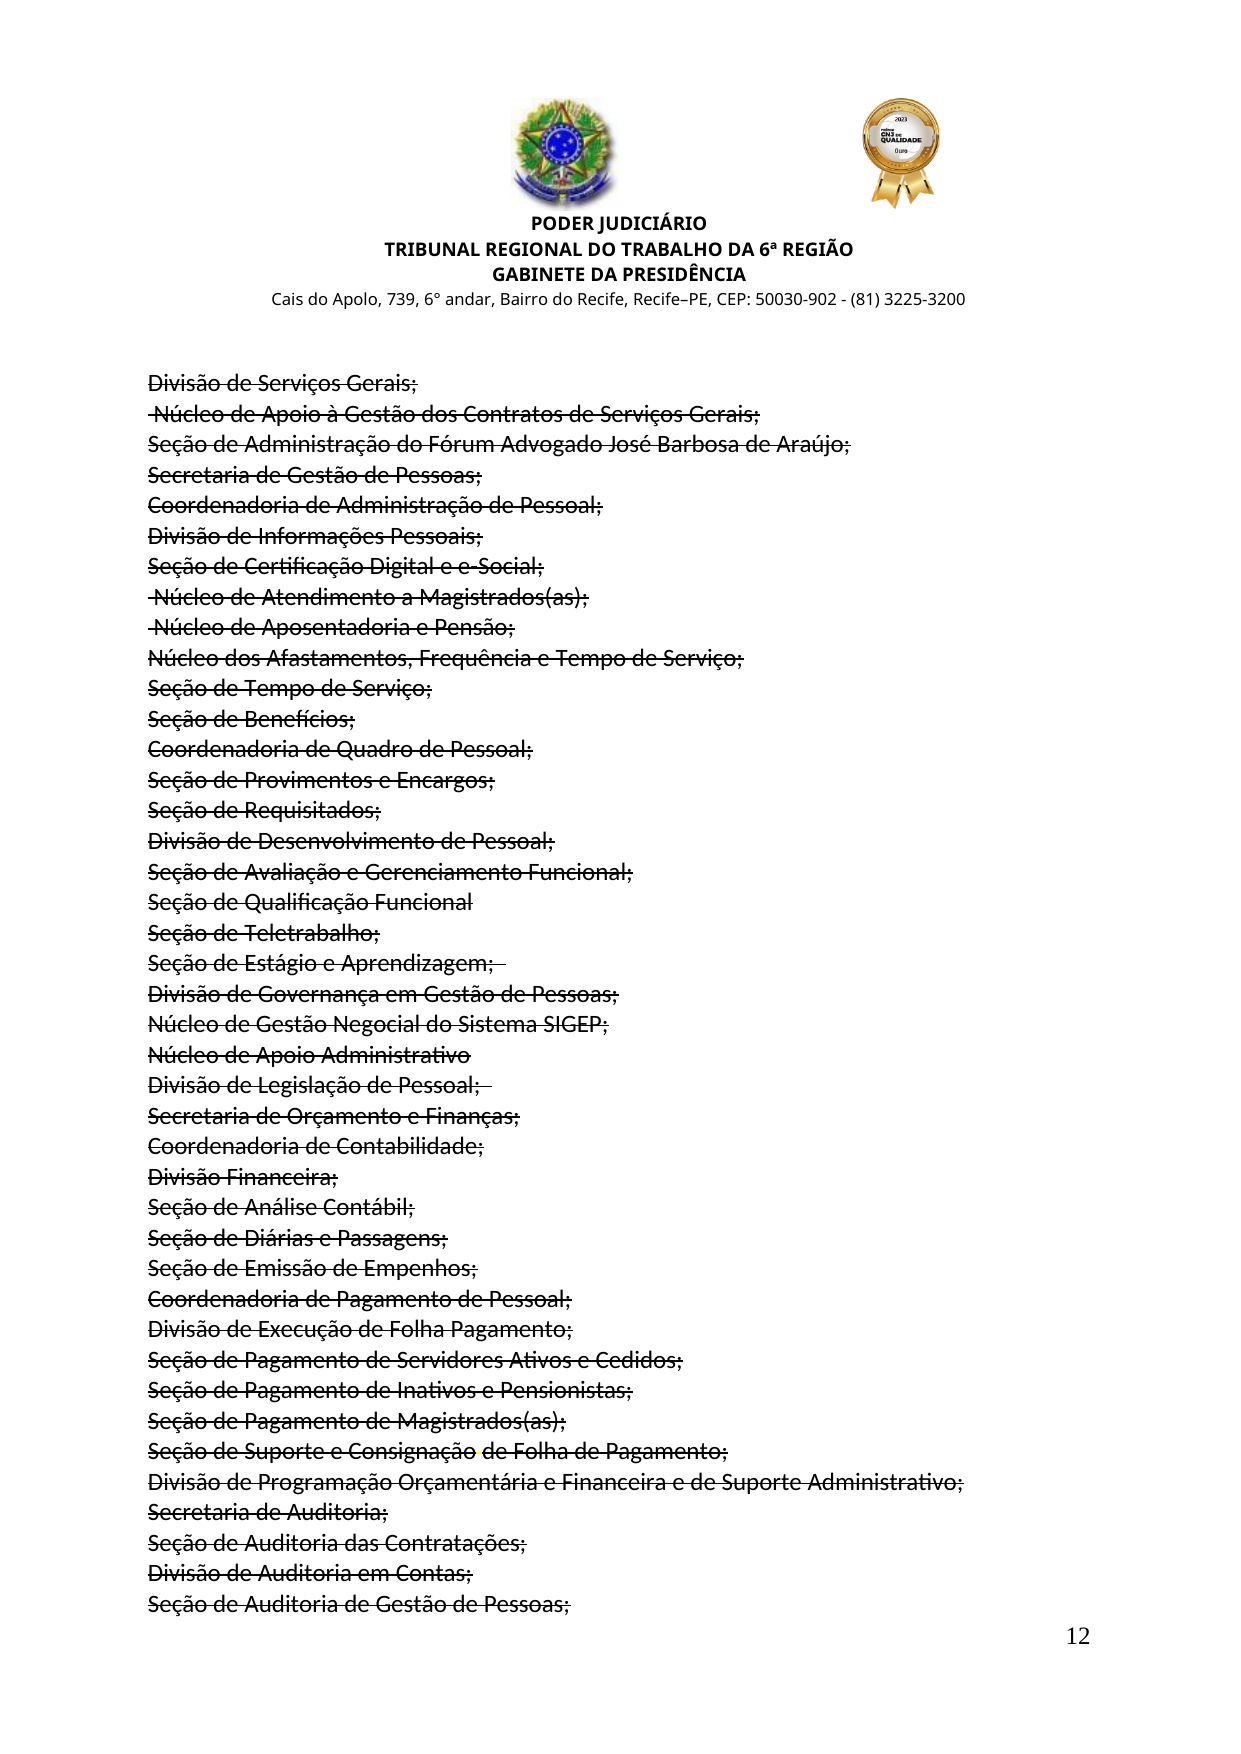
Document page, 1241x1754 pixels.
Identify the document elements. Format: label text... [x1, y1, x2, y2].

text Seção de Requisitados; [148, 794, 1090, 825]
text Divisão de Serviços Gerais; [148, 367, 1090, 398]
text Divisão de Auditoria em Contas; [148, 1558, 1090, 1588]
text Divisão de Programação Orçamentária e Financeira e de Suporte Administrativo; [148, 1466, 1090, 1497]
text Seção de Diárias e Passagens; [148, 1222, 1090, 1252]
text Seção de Certificação Digital e e-Social; [148, 550, 1090, 581]
text Seção de Provimentos e Encargos; [148, 764, 1090, 794]
text Secretaria de Gestão de Pessoas; [148, 459, 1090, 489]
text Seção de Auditoria das Contratações; [148, 1527, 1090, 1558]
text Divisão de Governança em Gestão de Pessoas; [148, 978, 1090, 1008]
text Seção de Pagamento de Magistrados(as); [148, 1405, 1090, 1436]
text Núcleo de Gestão Negocial do Sistema SIGEP; [148, 1008, 1090, 1039]
text Seção de Pagamento de Servidores Ativos e Cedidos; [148, 1344, 1090, 1374]
text Divisão de Legislação de Pessoal; [148, 1069, 1090, 1100]
text Divisão de Desenvolvimento de Pessoal; [148, 825, 1090, 856]
text Núcleo de Apoio à Gestão dos Contratos de Serviços Gerais; [148, 398, 1090, 428]
text Núcleo de Atendimento a Magistrados(as); [148, 581, 1090, 611]
text Divisão Financeira; [148, 1161, 1090, 1191]
text Núcleo dos Afastamentos, Frequência e Tempo de Serviço; [148, 642, 1090, 672]
text Seção de Benefícios; [148, 703, 1090, 733]
text Coordenadoria de Quadro de Pessoal; [148, 733, 1090, 764]
text Secretaria de Auditoria; [148, 1497, 1090, 1527]
text Seção de Emissão de Empenhos; [148, 1252, 1090, 1283]
text Seção de Suporte e Consignação de Folha de Pagamento; [148, 1436, 1090, 1466]
text Seção de Pagamento de Inativos e Pensionistas; [148, 1374, 1090, 1405]
text Divisão de Execução de Folha Pagamento; [148, 1313, 1090, 1344]
text Seção de Qualificação Funcional [148, 886, 1090, 917]
text Seção de Análise Contábil; [148, 1191, 1090, 1222]
text Coordenadoria de Administração de Pessoal; [148, 489, 1090, 520]
text Seção de Avaliação e Gerenciamento Funcional; [148, 856, 1090, 886]
text Coordenadoria de Contabilidade; [148, 1130, 1090, 1161]
text Divisão de Informações Pessoais; [148, 520, 1090, 550]
text Seção de Teletrabalho; [148, 917, 1090, 947]
text Coordenadoria de Pagamento de Pessoal; [148, 1283, 1090, 1313]
text Seção de Administração do Fórum Advogado José Barbosa de Araújo; [148, 428, 1090, 459]
text Seção de Estágio e Aprendizagem; [148, 947, 1090, 978]
text Seção de Tempo de Serviço; [148, 672, 1090, 703]
text Secretaria de Orçamento e Finanças; [148, 1100, 1090, 1130]
text Núcleo de Aposentadoria e Pensão; [148, 611, 1090, 642]
text Núcleo de Apoio Administrativo [148, 1039, 1090, 1069]
text Seção de Auditoria de Gestão de Pessoas; [148, 1588, 1090, 1619]
